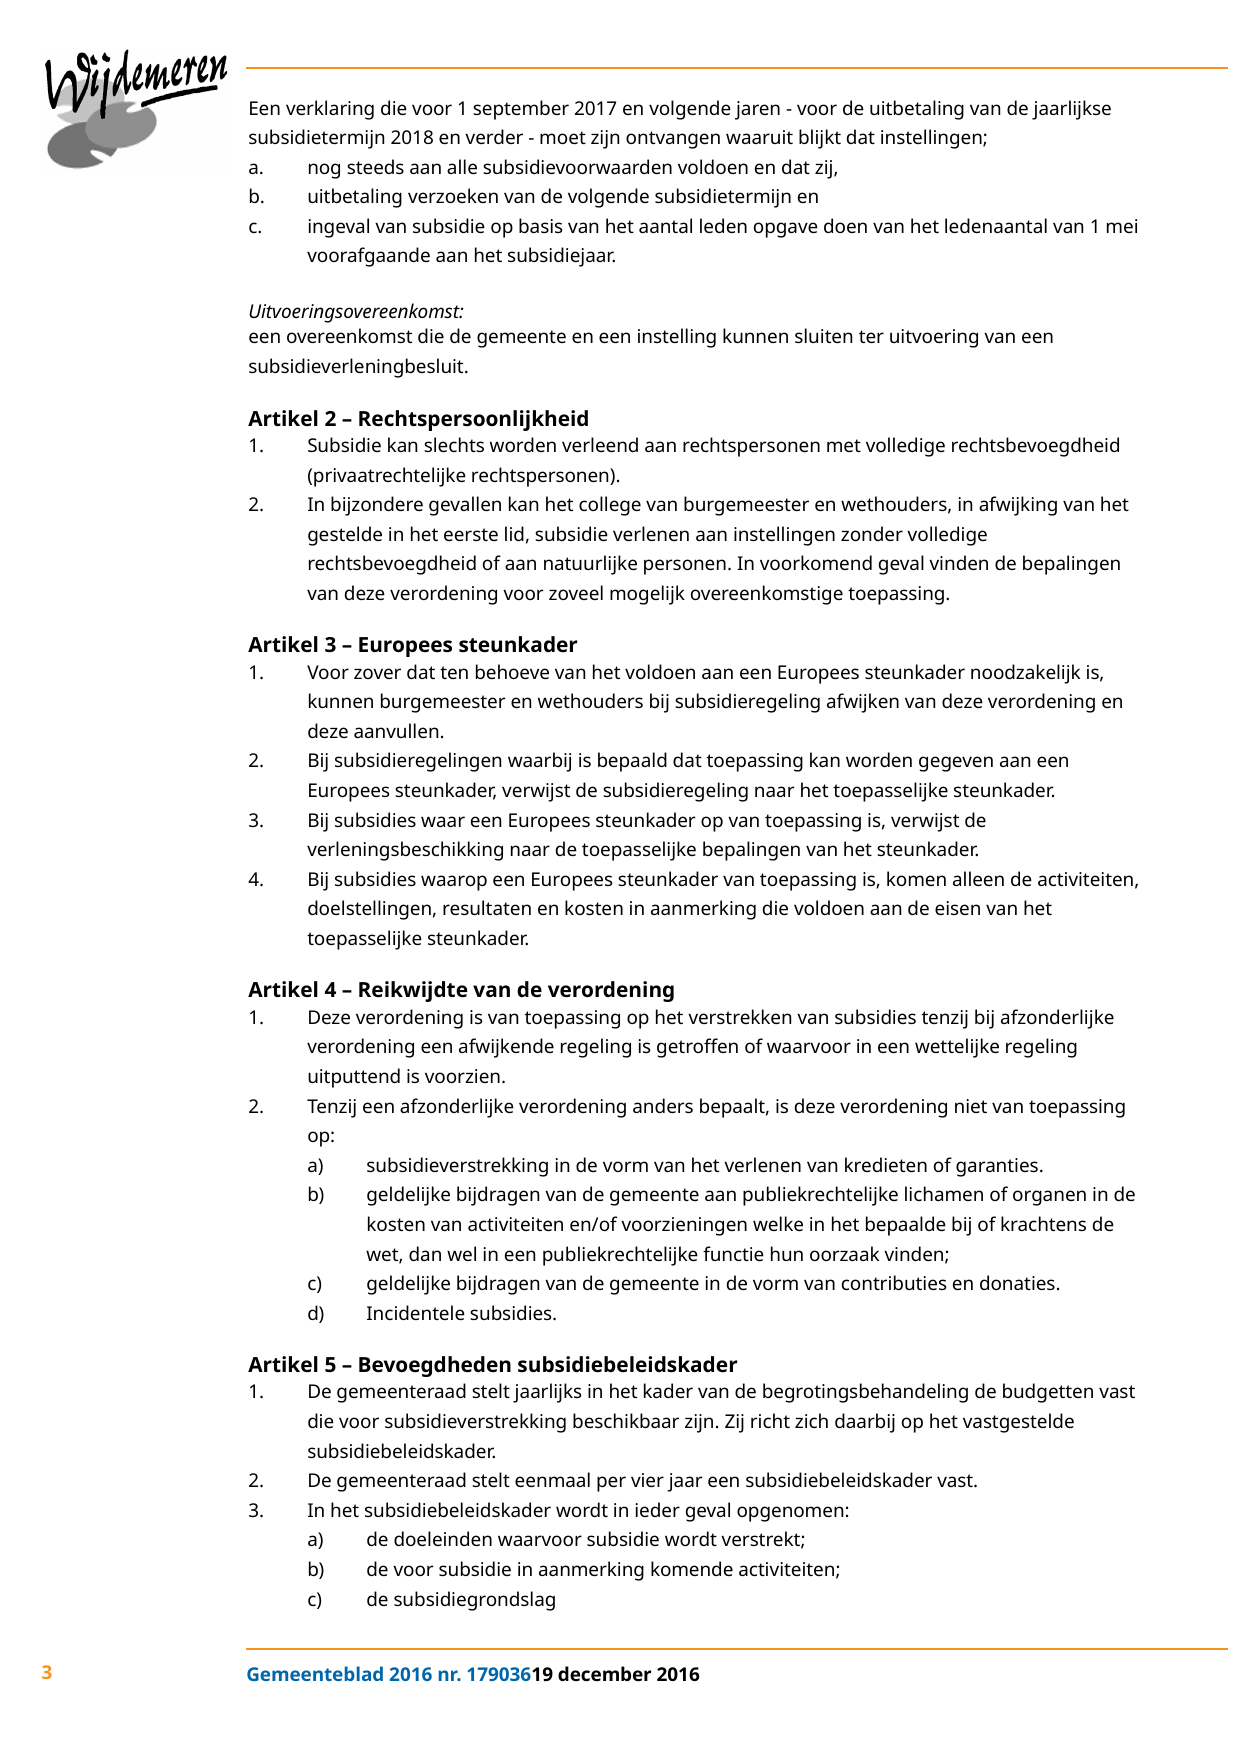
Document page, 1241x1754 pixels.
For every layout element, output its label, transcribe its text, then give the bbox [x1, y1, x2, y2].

list Bij subsidies waarop een Europees steunkader van toepassing is, komen alleen de activiteiten, doelstellingen, resultaten en kosten in aanmerking die voldoen aan de eisen van het toepasselijke steunkader. [248, 866, 1152, 951]
list Voor zover dat ten behoeve van het voldoen aan een Europees steunkader noodzakelijk is, kunnen burgemeester en wethouders bij subsidieregeling afwijken van deze verordening en deze aanvullen. [248, 659, 1152, 744]
list Incidentele subsidies. [307, 1300, 1152, 1326]
list geldelijke bijdragen van de gemeente in de vorm van contributies en donaties. [307, 1270, 1152, 1296]
text Artikel 3 – Europees steunkader [248, 631, 1152, 659]
text Een verklaring die voor 1 september 2017 en volgende jaren - voor de uitbetaling van de jaarlijkse subsidietermijn 2018 en verder - moet zijn ontvangen waaruit blijkt dat instellingen; [248, 95, 1152, 150]
list de voor subsidie in aanmerking komende activiteiten; [307, 1556, 1152, 1582]
list subsidieverstrekking in de vorm van het verlenen van kredieten of garanties. [307, 1152, 1152, 1178]
list In bijzondere gevallen kan het college van burgemeester en wethouders, in afwijking van het gestelde in het eerste lid, subsidie verlenen aan instellingen zonder volledige rechtsbevoegdheid of aan natuurlijke personen. In voorkomend geval vinden de bepalingen van deze verordening voor zoveel mogelijk overeenkomstige toepassing. [248, 491, 1152, 606]
list De gemeenteraad stelt jaarlijks in het kader van de begrotingsbehandeling de budgetten vast die voor subsidieverstrekking beschikbaar zijn. Zij richt zich daarbij op het vastgestelde subsidiebeleidskader. [248, 1379, 1152, 1464]
list nog steeds aan alle subsidievoorwaarden voldoen en dat zij, [248, 154, 1152, 180]
text Artikel 4 – Reikwijdte van de verordening [248, 976, 1152, 1004]
list In het subsidiebeleidskader wordt in ieder geval opgenomen: [248, 1497, 1152, 1523]
picture [41, 47, 231, 172]
list Tenzij een afzonderlijke verordening anders bepaalt, is deze verordening niet van toepassing op: [248, 1093, 1152, 1148]
list geldelijke bijdragen van de gemeente aan publiekrechtelijke lichamen of organen in de kosten van activiteiten en/of voorzieningen welke in het bepaalde bij of krachtens de wet, dan wel in een publiekrechtelijke functie hun oorzaak vinden; [307, 1182, 1152, 1266]
list Bij subsidies waar een Europees steunkader op van toepassing is, verwijst de verleningsbeschikking naar de toepasselijke bepalingen van het steunkader. [248, 807, 1152, 862]
text een overeenkomst die de gemeente en een instelling kunnen sluiten ter uitvoering van een subsidieverleningbesluit. [248, 324, 1152, 379]
list Bij subsidieregelingen waarbij is bepaald dat toepassing kan worden gegeven aan een Europees steunkader, verwijst de subsidieregeling naar het toepasselijke steunkader. [248, 748, 1152, 803]
list uitbetaling verzoeken van de volgende subsidietermijn en [248, 183, 1152, 209]
list Subsidie kan slechts worden verleend aan rechtspersonen met volledige rechtsbevoegdheid (privaatrechtelijke rechtspersonen). [248, 432, 1152, 487]
list De gemeenteraad stelt eenmaal per vier jaar een subsidiebeleidskader vast. [248, 1467, 1152, 1493]
text Artikel 5 – Bevoegdheden subsidiebeleidskader [248, 1350, 1152, 1379]
list Deze verordening is van toepassing op het verstrekken van subsidies tenzij bij afzonderlijke verordening een afwijkende regeling is getroffen of waarvoor in een wettelijke regeling uitputtend is voorzien. [248, 1004, 1152, 1089]
list de doeleinden waarvoor subsidie wordt verstrekt; [307, 1527, 1152, 1552]
text Artikel 2 – Rechtspersoonlijkheid [248, 404, 1152, 432]
list ingeval van subsidie op basis van het aantal leden opgave doen van het ledenaantal van 1 mei voorafgaande aan het subsidiejaar. [248, 213, 1152, 268]
text Uitvoeringsovereenkomst: [248, 298, 1152, 324]
list de subsidiegrondslag [307, 1586, 1152, 1612]
